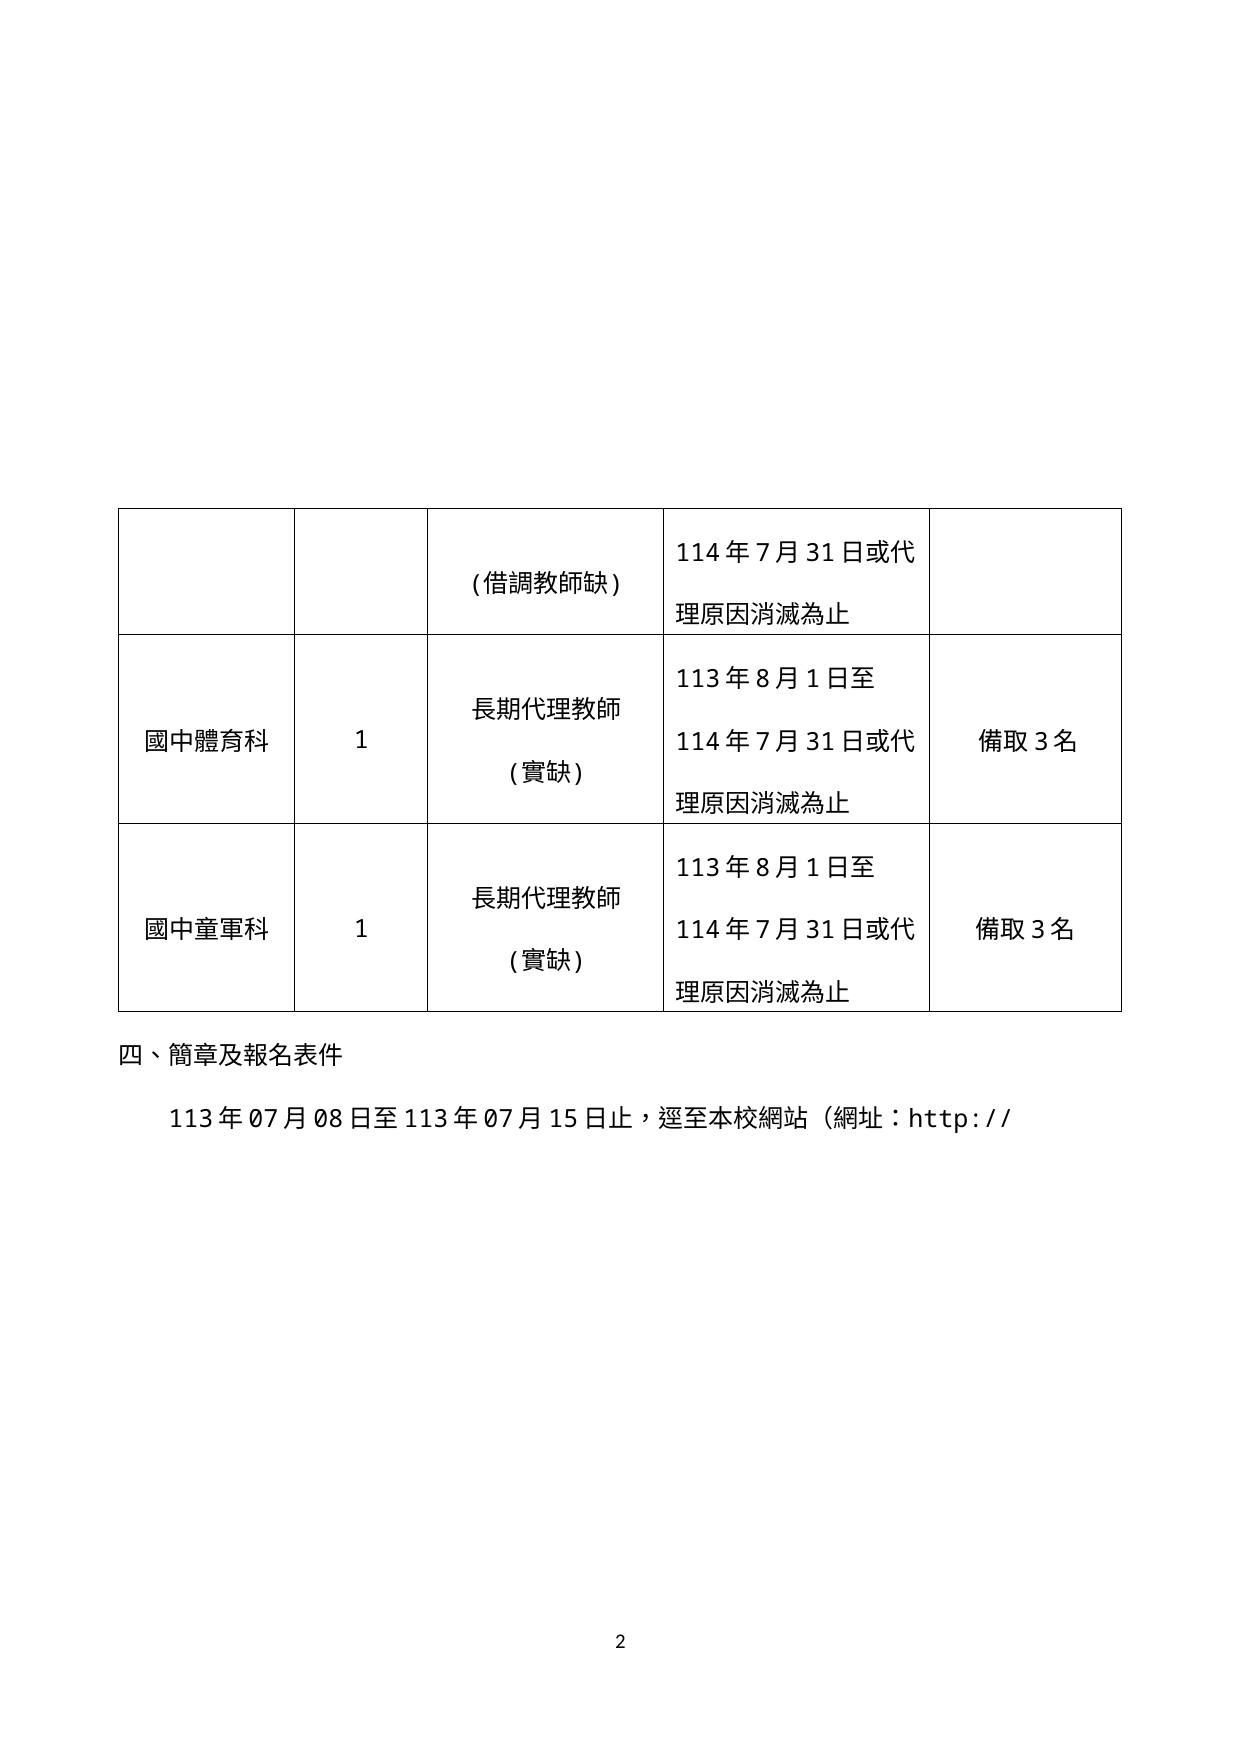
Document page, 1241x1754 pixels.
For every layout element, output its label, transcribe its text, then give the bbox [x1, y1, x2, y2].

table_cell 1 [295, 635, 427, 822]
table_cell 國中體育科 [119, 635, 294, 822]
table_cell [295, 509, 427, 634]
table_cell 113年8月1日至114年7月31日或代理原因消滅為止 [664, 635, 929, 822]
table_cell 長期代理教師 (實缺) [428, 635, 663, 822]
table_cell 國中童軍科 [119, 824, 294, 1011]
table_cell 1 [295, 824, 427, 1011]
table_cell 長期代理教師 (實缺) [428, 824, 663, 1011]
table_cell [119, 509, 294, 634]
text 四、簡章及報名表件 [118, 1012, 1122, 1074]
text 113年07月08日至113年07月15日止，逕至本校網站（網址：http:// [168, 1074, 1122, 1137]
table_cell [930, 509, 1121, 634]
table_cell 備取3名 [930, 635, 1121, 822]
table_cell (借調教師缺) [428, 509, 663, 634]
table_cell 114年7月31日或代理原因消滅為止 [664, 509, 929, 634]
table_cell 113年8月1日至114年7月31日或代理原因消滅為止 [664, 824, 929, 1011]
table_cell 備取3名 [930, 824, 1121, 1011]
